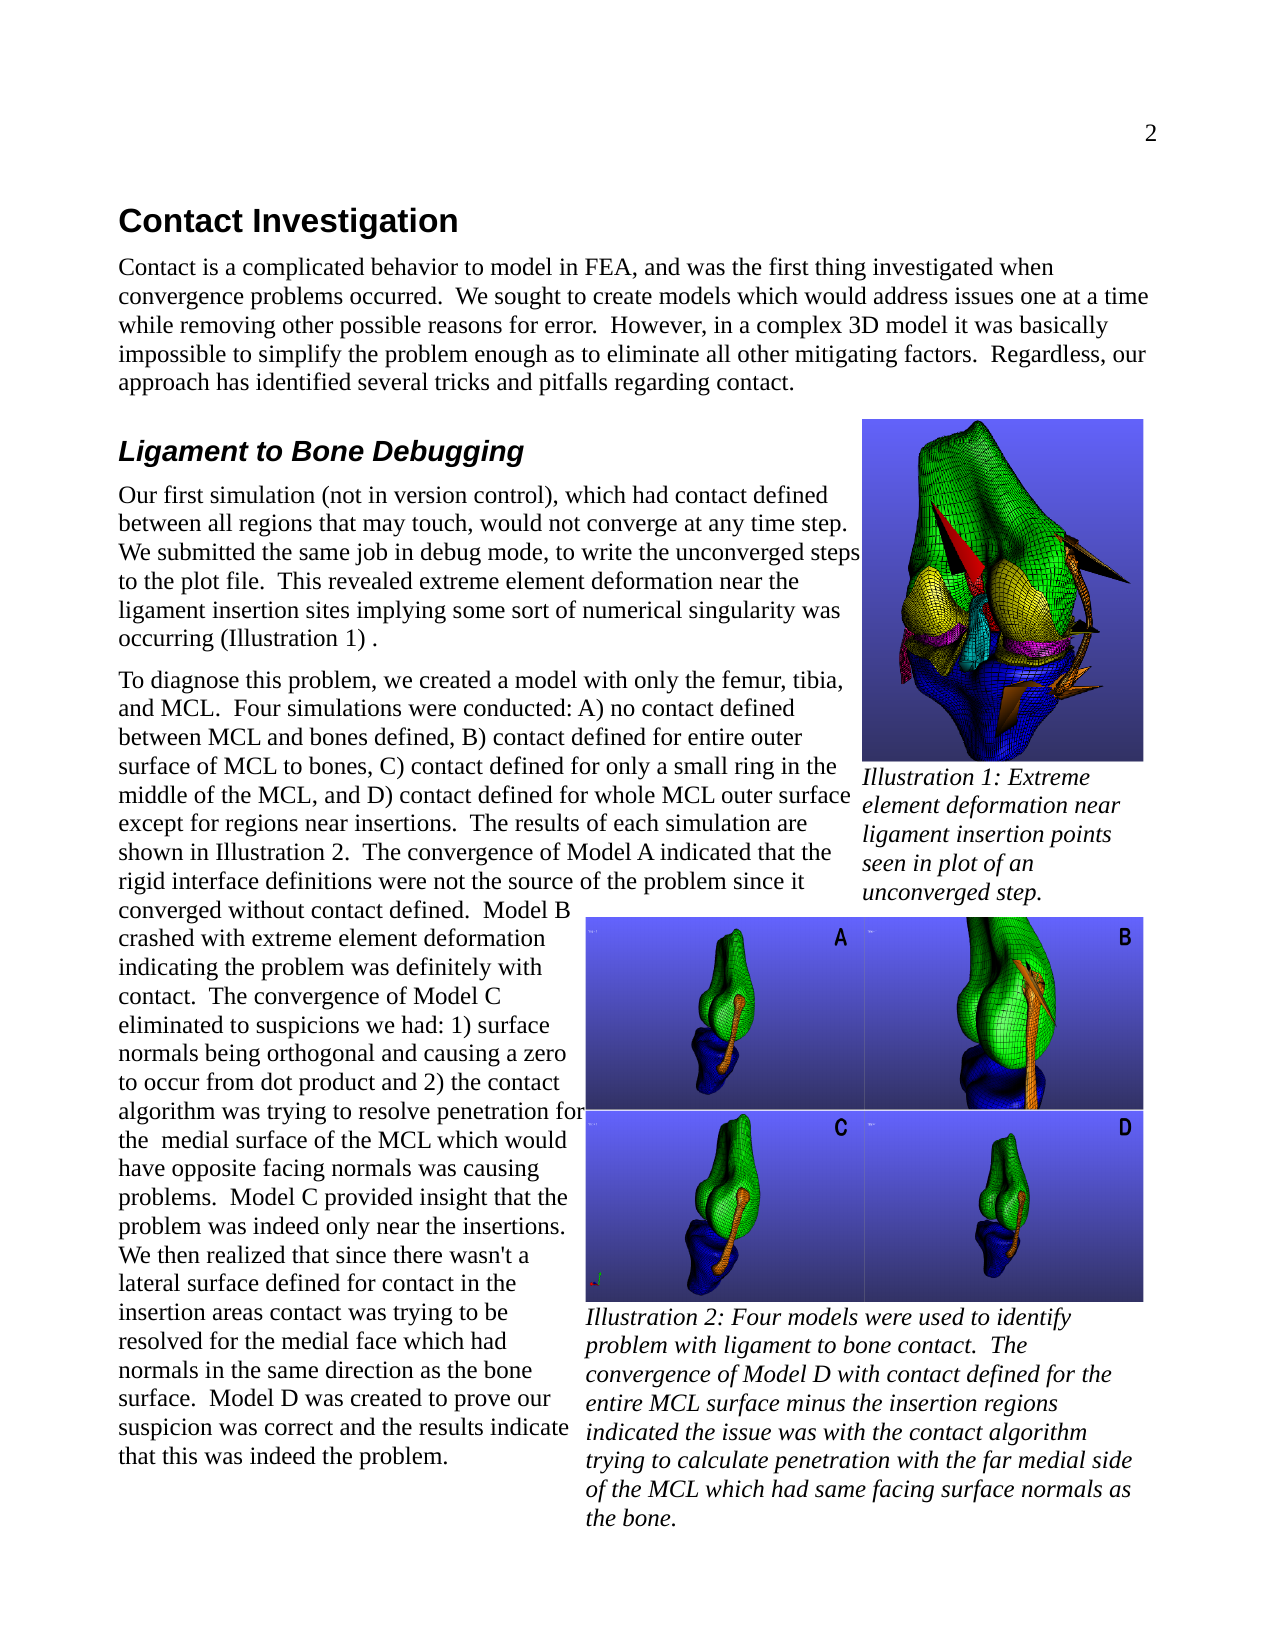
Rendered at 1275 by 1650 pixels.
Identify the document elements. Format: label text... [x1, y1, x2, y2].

subtitle [862, 406, 1143, 419]
picture [585, 917, 1144, 1302]
subtitle Contact Investigation [118, 201, 1157, 240]
text Illustration 1: Extreme element deformation near ligament insertion points seen in plot of an unconverged step. [862, 762, 1143, 905]
text Illustration 2: Four models were used to identify problem with ligament to bone contact. The convergence of Model D with contact defined for the entire MCL surface minus the insertion regions indicated the issue was with the contact algorithm trying to calculate penetration with the far medial side of the MCL which had same facing surface normals as the bone. [585, 1302, 1143, 1532]
text Our first simulation (not in version control), which had contact defined between all regions that may touch, would not converge at any time step. We submitted the same job in debug mode, to write the unconverged steps to the plot file. This revealed extreme element deformation near the ligament insertion sites implying some sort of numerical singularity was occurring (Illustration 1) . [118, 480, 862, 652]
subtitle Ligament to Bone Debugging [118, 434, 862, 467]
picture [862, 419, 1144, 762]
text To diagnose this problem, we created a model with only the femur, tibia, and MCL. Four simulations were conducted: A) no contact defined between MCL and bones defined, B) contact defined for entire outer surface of MCL to bones, C) contact defined for only a small ring in the middle of the MCL, and D) contact defined for whole MCL outer surface except for regions near insertions. The results of each simulation are shown in Illustration 2. The convergence of Model A indicated that the rigid interface definitions were not the source of the problem since it converged without contact defined. Model B crashed with extreme element deformation indicating the problem was definitely with contact. The convergence of Model C eliminated to suspicions we had: 1) surface normals being orthogonal and causing a zero to occur from dot product and 2) the contact algorithm was trying to resolve penetration for the medial surface of the MCL which would have opposite facing normals was causing problems. Model C provided insight that the problem was indeed only near the insertions. We then realized that since there wasn't a lateral surface defined for contact in the insertion areas contact was trying to be resolved for the medial face which had normals in the same direction as the bone surface. Model D was created to prove our suspicion was correct and the results indicate that this was indeed the problem. [118, 665, 1157, 1470]
text Contact is a complicated behavior to model in FEA, and was the first thing investigated when convergence problems occurred. We sought to create models which would address issues one at a time while removing other possible reasons for error. However, in a complex 3D model it was basically impossible to simplify the problem enough as to eliminate all other mitigating factors. Regardless, our approach has identified several tricks and pitfalls regarding contact. [118, 252, 1157, 396]
